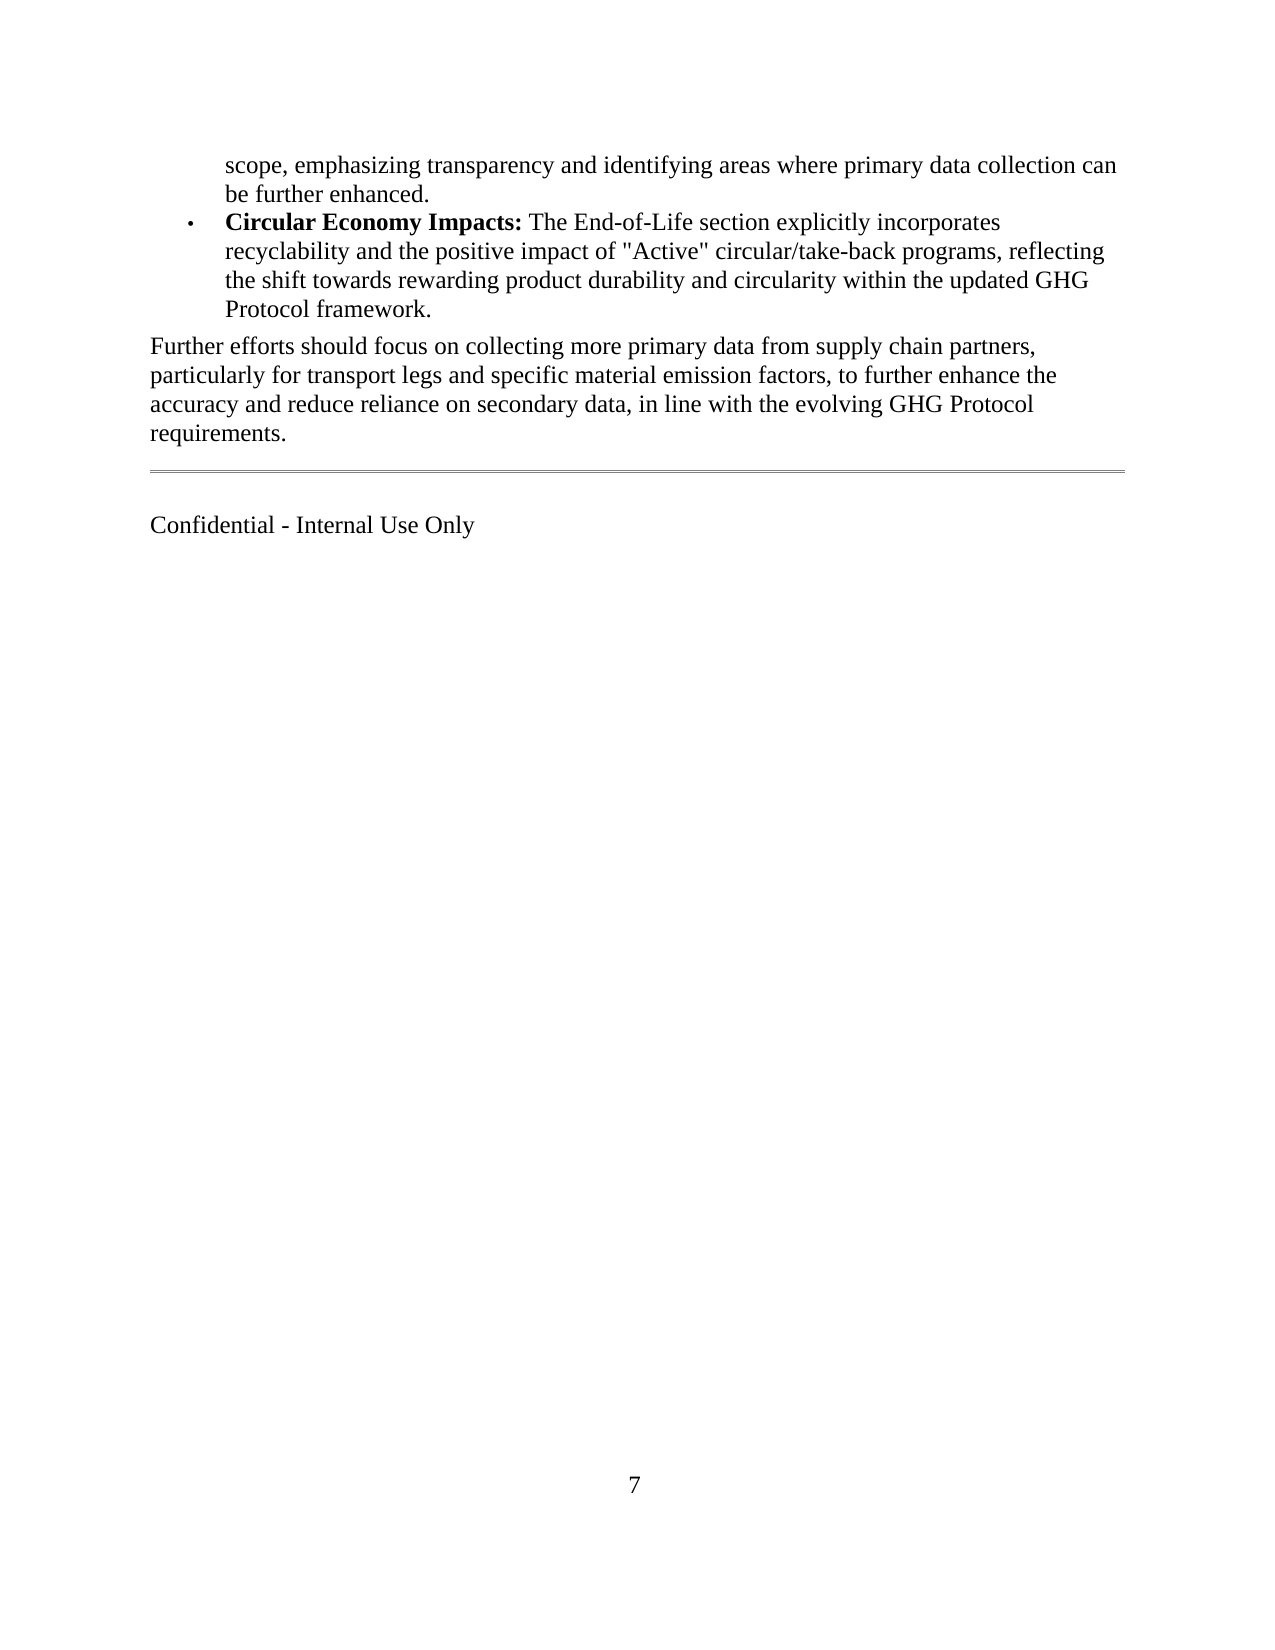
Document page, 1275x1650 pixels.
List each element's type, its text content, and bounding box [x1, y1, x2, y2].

text Confidential - Internal Use Only [150, 511, 1125, 539]
text Further efforts should focus on collecting more primary data from supply chain partners, particularly for transport legs and specific material emission factors, to further enhance the accuracy and reduce reliance on secondary data, in line with the evolving GHG Protocol requirements. [150, 331, 1125, 446]
list scope, emphasizing transparency and identifying areas where primary data collection can be further enhanced. [187, 150, 1125, 207]
list Circular Economy Impacts: The End-of-Life section explicitly incorporates recyclability and the positive impact of "Active" circular/take-back programs, reflecting the shift towards rewarding product durability and circularity within the updated GHG Protocol framework. [187, 207, 1125, 322]
